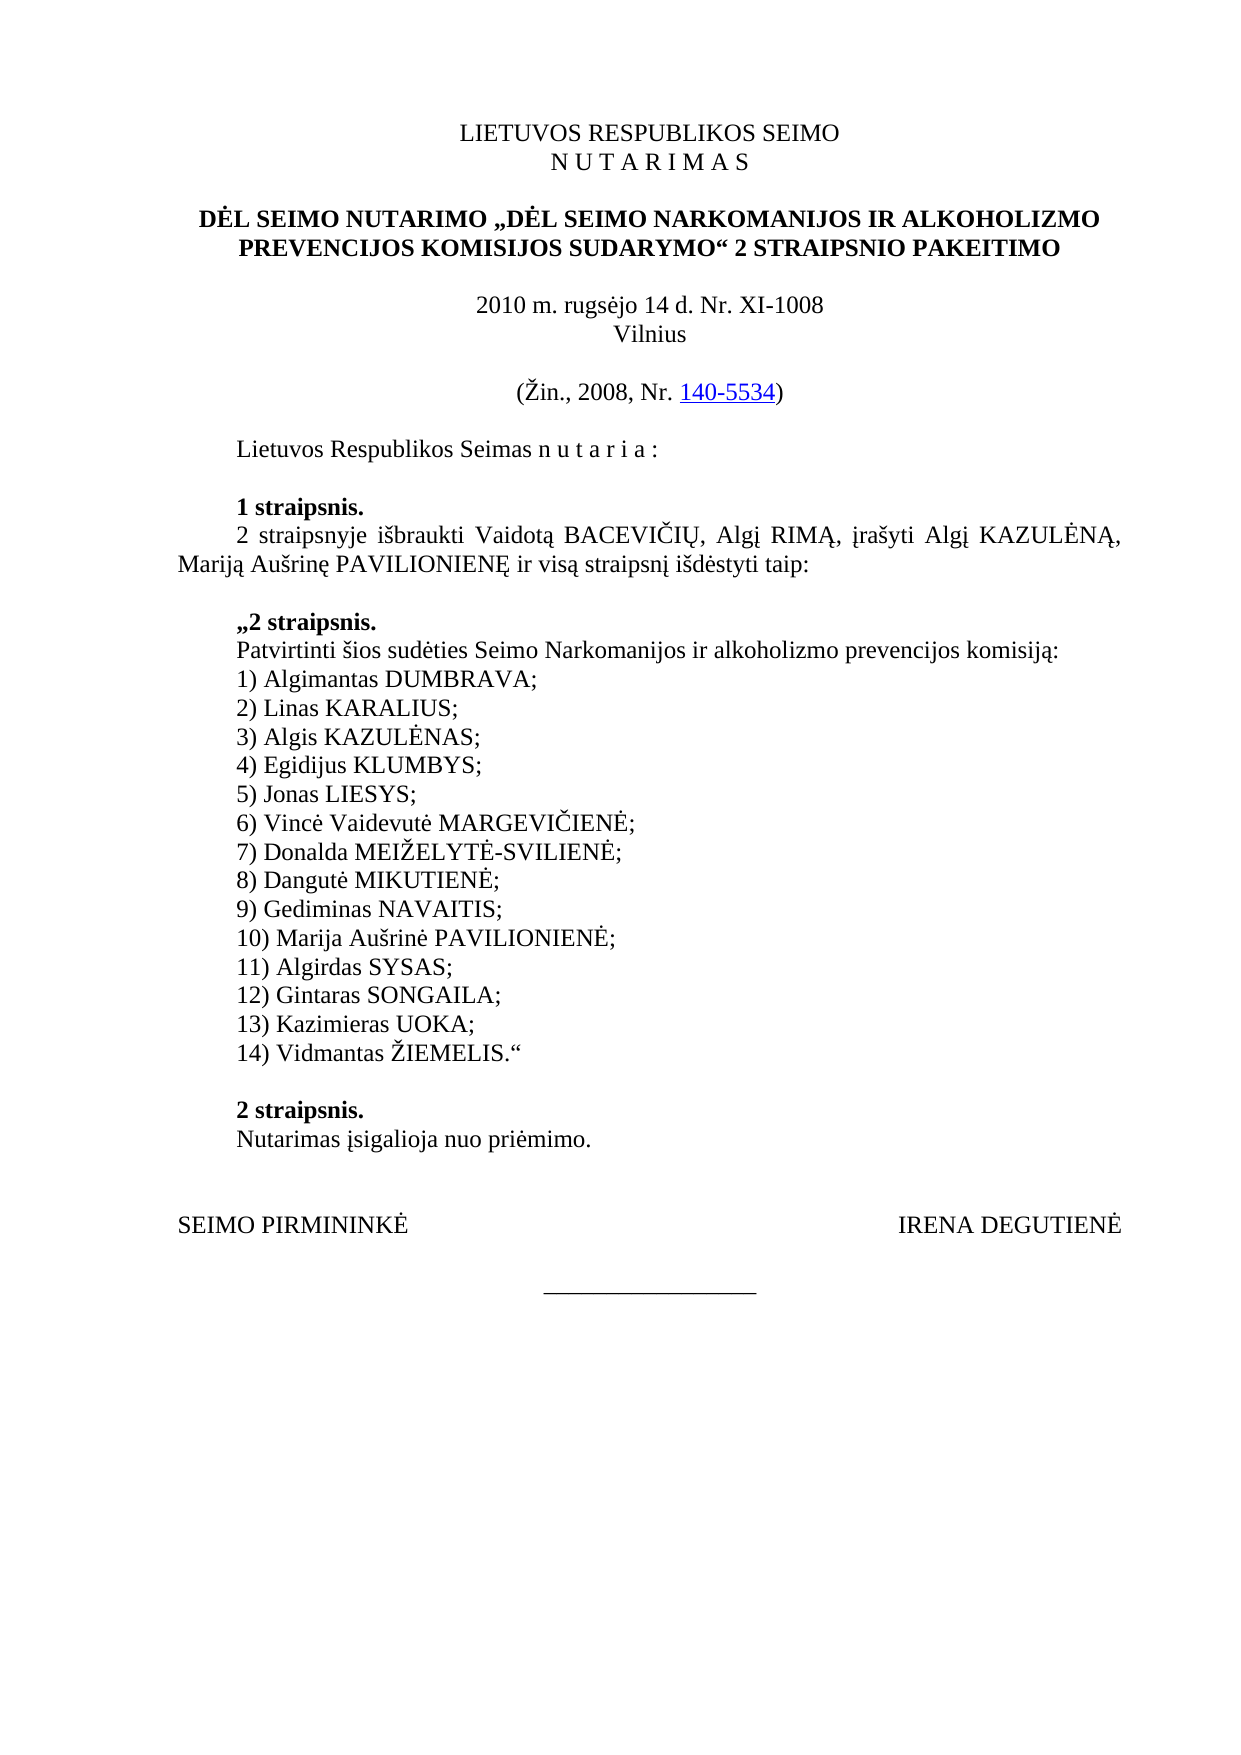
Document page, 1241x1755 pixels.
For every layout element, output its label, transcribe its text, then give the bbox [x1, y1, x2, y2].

text Lietuvos Respublikos Seimas n u t a r i a : [177, 434, 1122, 463]
text Seimo Pirmininkė Irena Degutienė [177, 1211, 1122, 1239]
text 14) Vidmantas ŽIEMELIS.“ [177, 1038, 1122, 1067]
text DĖL SEIMO NUTARIMO „DĖL SEIMO NARKOMANIJOS IR ALKOHOLIZMO PREVENCIJOS KOMISIJOS SUDARYMO“ 2 STRAIPSNIO PAKEITIMO [177, 204, 1122, 262]
text 11) Algirdas SYSAS; [177, 952, 1122, 981]
text 2) Linas KARALIUS; [177, 693, 1122, 722]
text 6) Vincė Vaidevutė MARGEVIČIENĖ; [177, 808, 1122, 837]
text Nutarimas įsigalioja nuo priėmimo. [177, 1124, 1122, 1153]
text 1 straipsnis. [177, 492, 1122, 521]
text 10) Marija Aušrinė PAVILIONIENĖ; [177, 923, 1122, 952]
text 1) Algimantas DUMBRAVA; [177, 664, 1122, 693]
text 2 straipsnyje išbraukti Vaidotą BACEVIČIŲ, Algį RIMĄ, įrašyti Algį KAZULĖNĄ, Mariją Aušrinę PAVILIONIENĘ ir visą straipsnį išdėstyti taip: [177, 521, 1122, 578]
text 7) Donalda MEIŽELYTĖ-SVILIENĖ; [177, 837, 1122, 866]
text 2 straipsnis. [177, 1096, 1122, 1124]
text 5) Jonas LIESYS; [177, 779, 1122, 808]
text Vilnius [177, 319, 1122, 348]
text 4) Egidijus KLUMBYS; [177, 751, 1122, 779]
text Patvirtinti šios sudėties Seimo Narkomanijos ir alkoholizmo prevencijos komisiją: [177, 636, 1122, 664]
text N U T A R I M A S [177, 147, 1122, 176]
text 3) Algis KAZULĖNAS; [177, 722, 1122, 751]
text 8) Dangutė MIKUTIENĖ; [177, 866, 1122, 894]
text 9) Gediminas NAVAITIS; [177, 894, 1122, 923]
text 12) Gintaras SONGAILA; [177, 981, 1122, 1009]
text 13) Kazimieras UOKA; [177, 1009, 1122, 1038]
text „2 straipsnis. [177, 607, 1122, 636]
text LIETUVOS RESPUBLIKOS SEIMO [177, 118, 1122, 147]
text (Žin., 2008, Nr. 140-5534) [177, 377, 1122, 406]
text 2010 m. rugsėjo 14 d. Nr. XI-1008 [177, 291, 1122, 319]
text _________________ [177, 1268, 1122, 1297]
